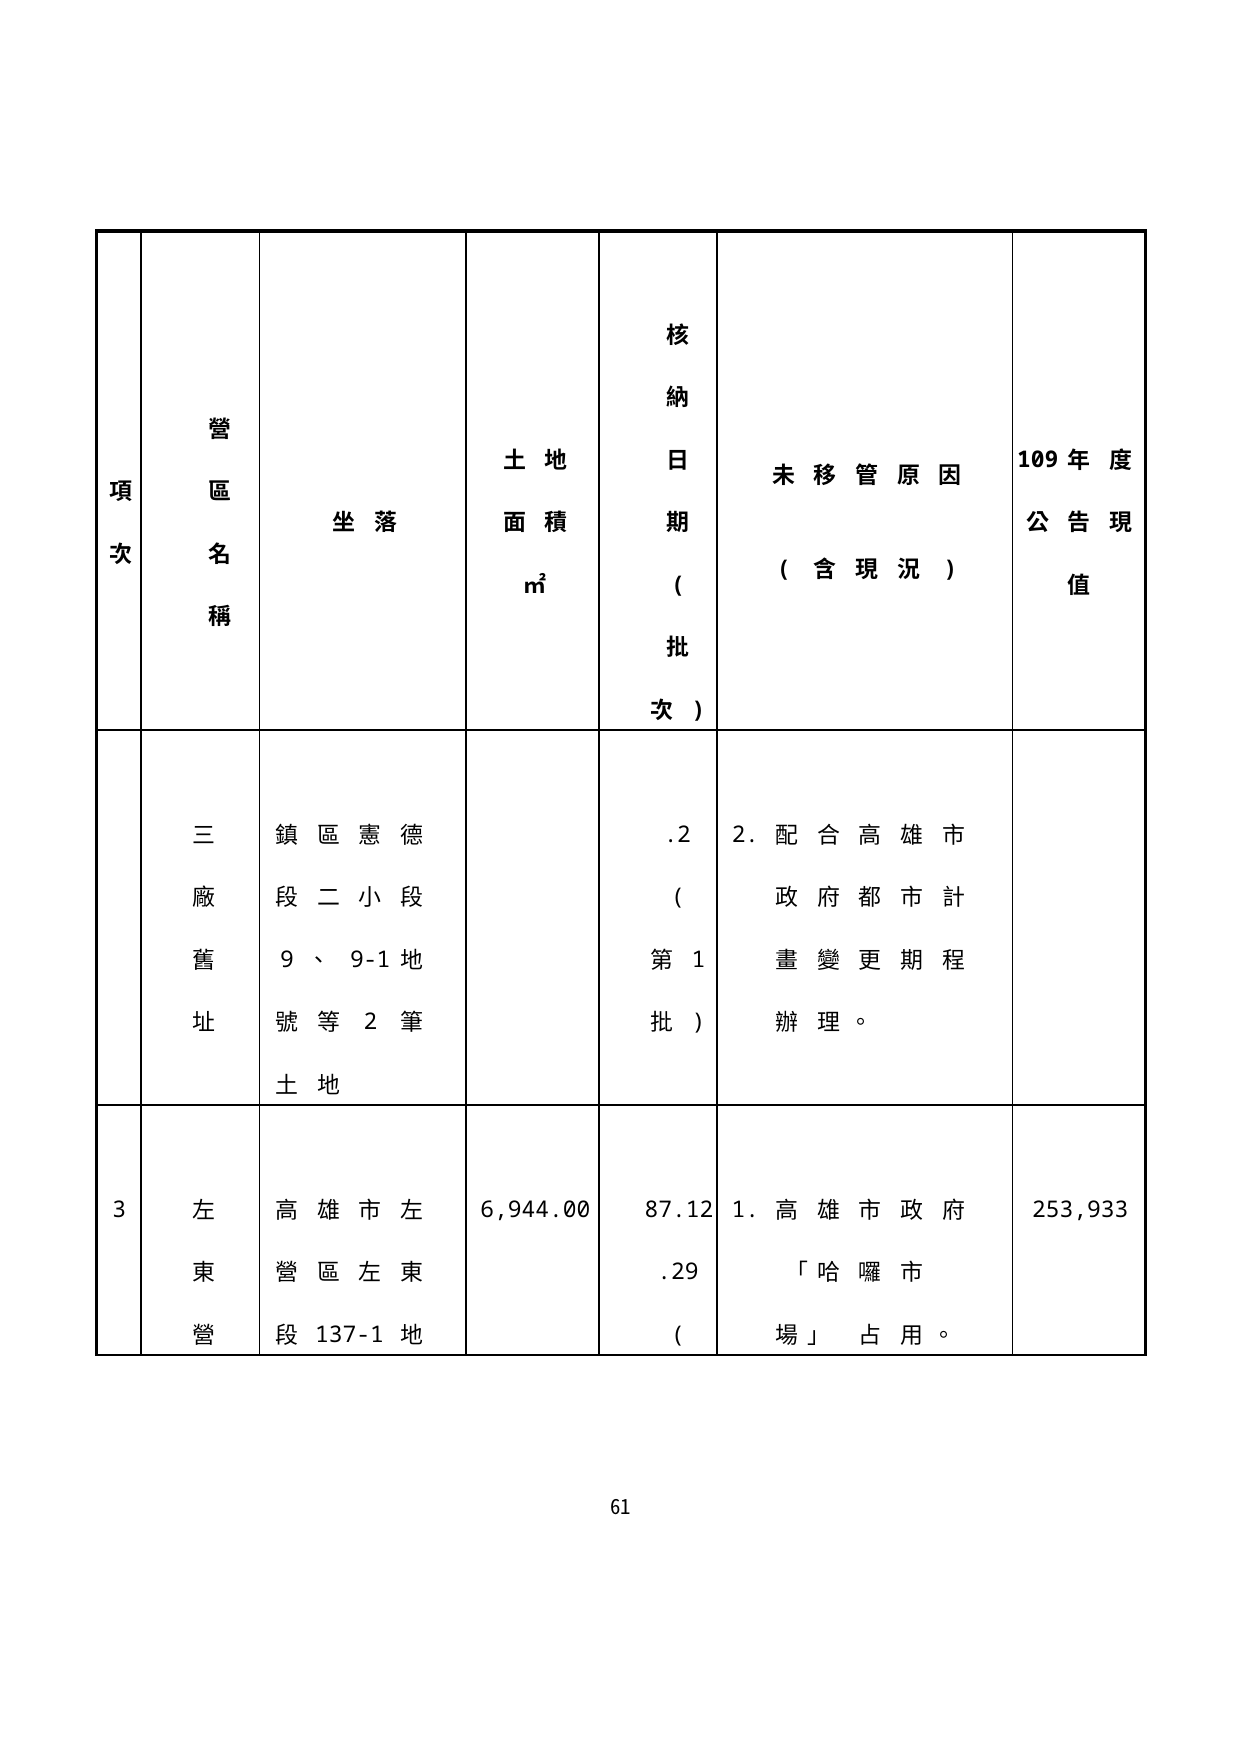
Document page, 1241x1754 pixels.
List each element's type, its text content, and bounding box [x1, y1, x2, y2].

table_header 未移管原因 (含現況) [718, 233, 1012, 729]
table_header 項次 [98, 233, 140, 729]
table_cell 1.高雄市政府「哈囉市場」占用。 [718, 1106, 1012, 1354]
table_cell 87.12.29 ( [600, 1106, 716, 1354]
table_cell .2 (第1批) [600, 731, 716, 1104]
table_header 109年度 公告現值 [1013, 233, 1144, 729]
table_header 坐落 [260, 233, 465, 729]
table_cell 253,933 [1013, 1106, 1144, 1354]
table_cell [1013, 731, 1144, 1104]
table_cell [467, 731, 598, 1104]
table_header 土地面積㎡ [467, 233, 598, 729]
table_cell 高雄市左營區左東段137-1地 [260, 1106, 465, 1354]
table_cell 鎮區憲德段二小段9、9-1地號等2筆土地 [260, 731, 465, 1104]
table_cell 3 [98, 1106, 140, 1354]
table_header 營區名稱 [142, 233, 259, 729]
table_cell 6,944.00 [467, 1106, 598, 1354]
table_cell 左東營 [142, 1106, 259, 1354]
table_header 核納日期 (批次) [600, 233, 716, 729]
table_cell [98, 731, 140, 1104]
table_cell 2.配合高雄市政府都市計畫變更期程辦理。 [718, 731, 1012, 1104]
table_cell 三廠舊址 [142, 731, 259, 1104]
